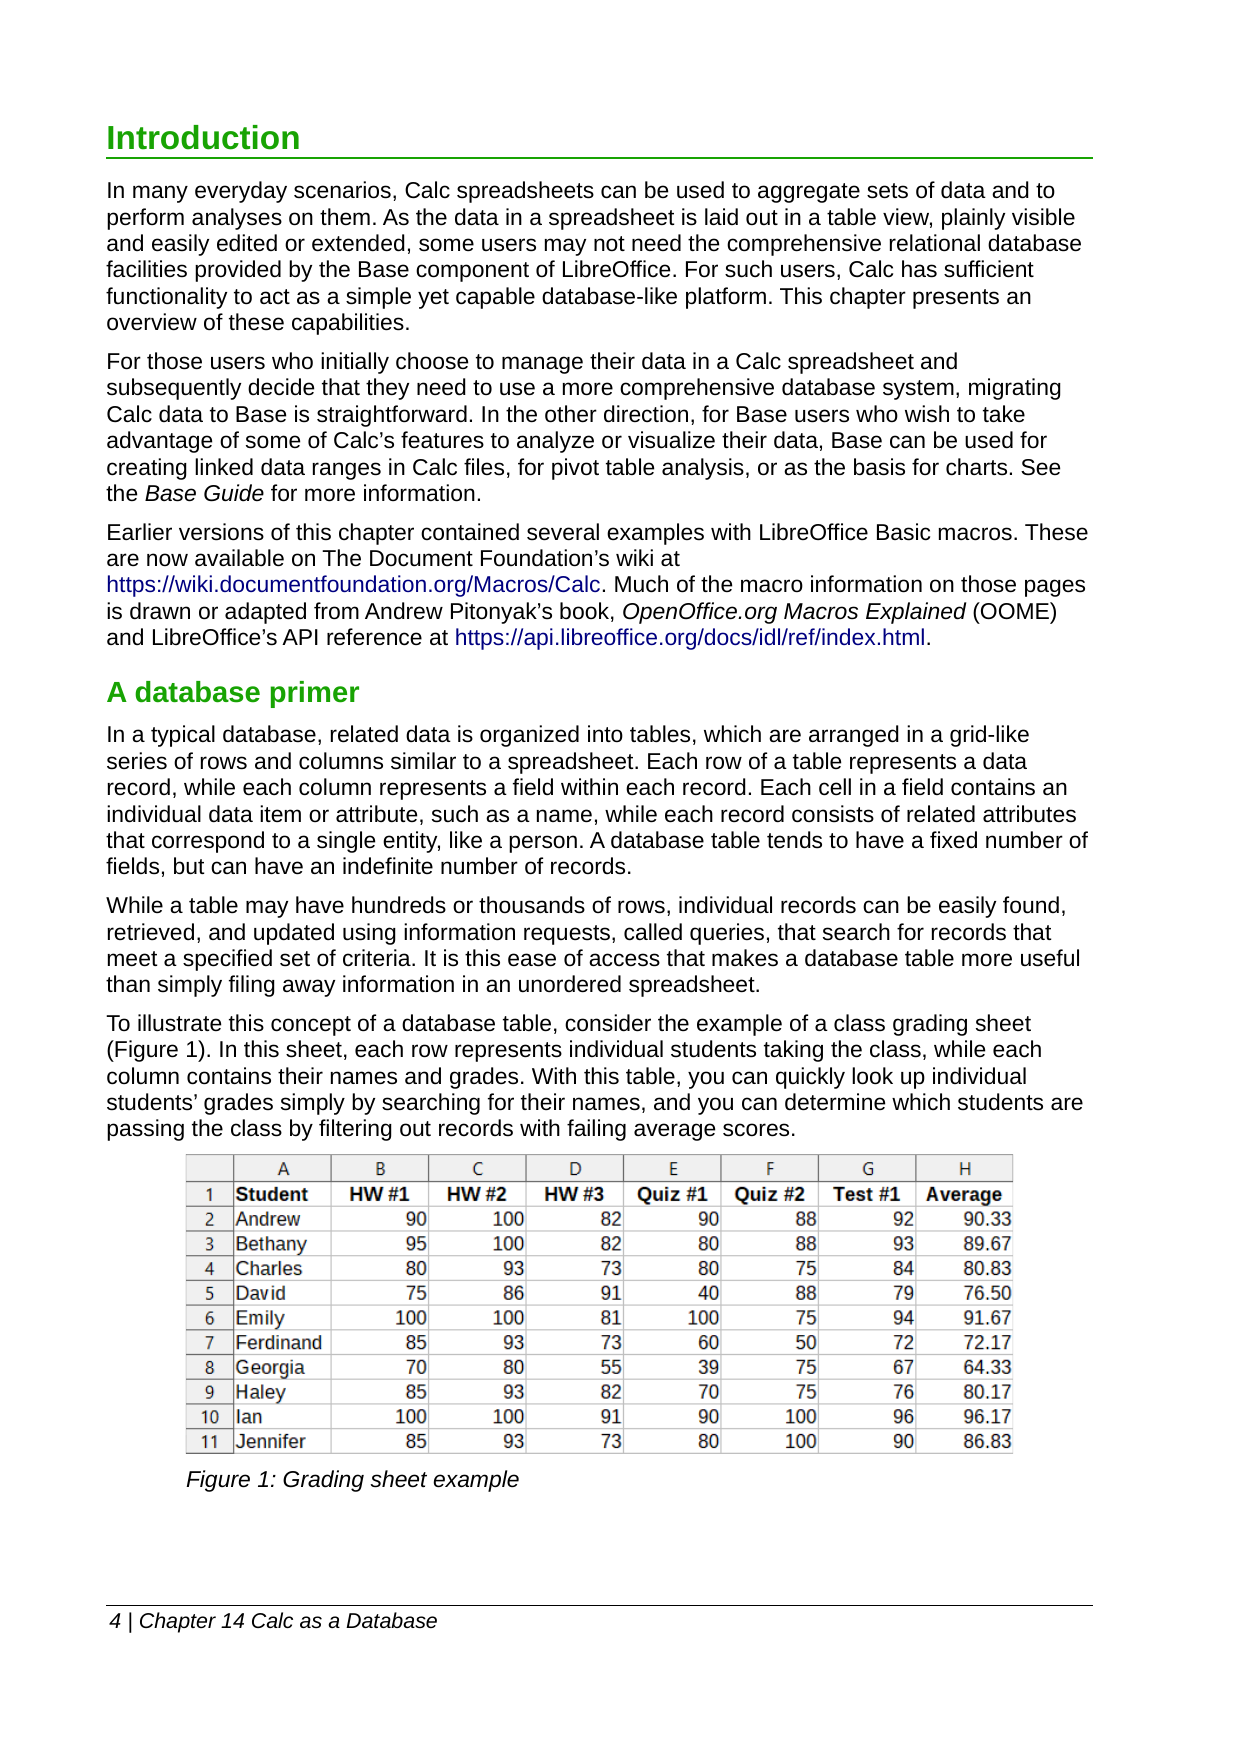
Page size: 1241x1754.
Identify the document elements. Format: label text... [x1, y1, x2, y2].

text Earlier versions of this chapter contained several examples with LibreOffice Basic macros. These are now available on The Document Foundation’s wiki at https://wiki.documentfoundation.org/Macros/Calc. Much of the macro information on those pages is drawn or adapted from Andrew Pitonyak’s book, OpenOffice.org Macros Explained (OOME) and LibreOffice’s API reference at https://api.libreoffice.org/docs/idl/ref/index.html. [106, 519, 1093, 650]
text In many everyday scenarios, Calc spreadsheets can be used to aggregate sets of data and to perform analyses on them. As the data in a spreadsheet is laid out in a table view, plainly visible and easily edited or extended, some users may not need the comprehensive relational database facilities provided by the Base component of LibreOffice. For such users, Calc has sufficient functionality to act as a simple yet capable database-like platform. This chapter presents an overview of these capabilities. [106, 177, 1093, 336]
text To illustrate this concept of a database table, consider the example of a class grading sheet (Figure 1). In this sheet, each row represents individual students taking the class, while each column contains their names and grades. With this table, you can quickly look up individual students’ grades simply by searching for their names, and you can determine which students are passing the class by filtering out records with failing average scores. [106, 1010, 1093, 1142]
subtitle A database primer [106, 675, 1093, 709]
text While a table may have hundreds or thousands of rows, individual records can be easily found, retrieved, and updated using information requests, called queries, that search for records that meet a specified set of criteria. It is this ease of access that makes a database table more useful than simply filing away information in an unordered spreadsheet. [106, 892, 1093, 997]
text Figure 1: Grading sheet example [186, 1466, 1013, 1492]
subtitle Introduction [106, 118, 1093, 157]
picture [185, 1154, 1014, 1454]
text In a typical database, related data is organized into tables, which are arranged in a grid-like series of rows and columns similar to a spreadsheet. Each row of a table represents a data record, while each column represents a field within each record. Each cell in a field contains an individual data item or attribute, such as a name, while each record consists of related attributes that correspond to a single entity, like a person. A database table tends to have a fixed number of fields, but can have an indefinite number of records. [106, 721, 1093, 879]
text For those users who initially choose to manage their data in a Calc spreadsheet and subsequently decide that they need to use a more comprehensive database system, migrating Calc data to Base is straightforward. In the other direction, for Base users who wish to take advantage of some of Calc’s features to analyze or visualize their data, Base can be used for creating linked data ranges in Calc files, for pivot table analysis, or as the basis for charts. See the Base Guide for more information. [106, 348, 1093, 506]
